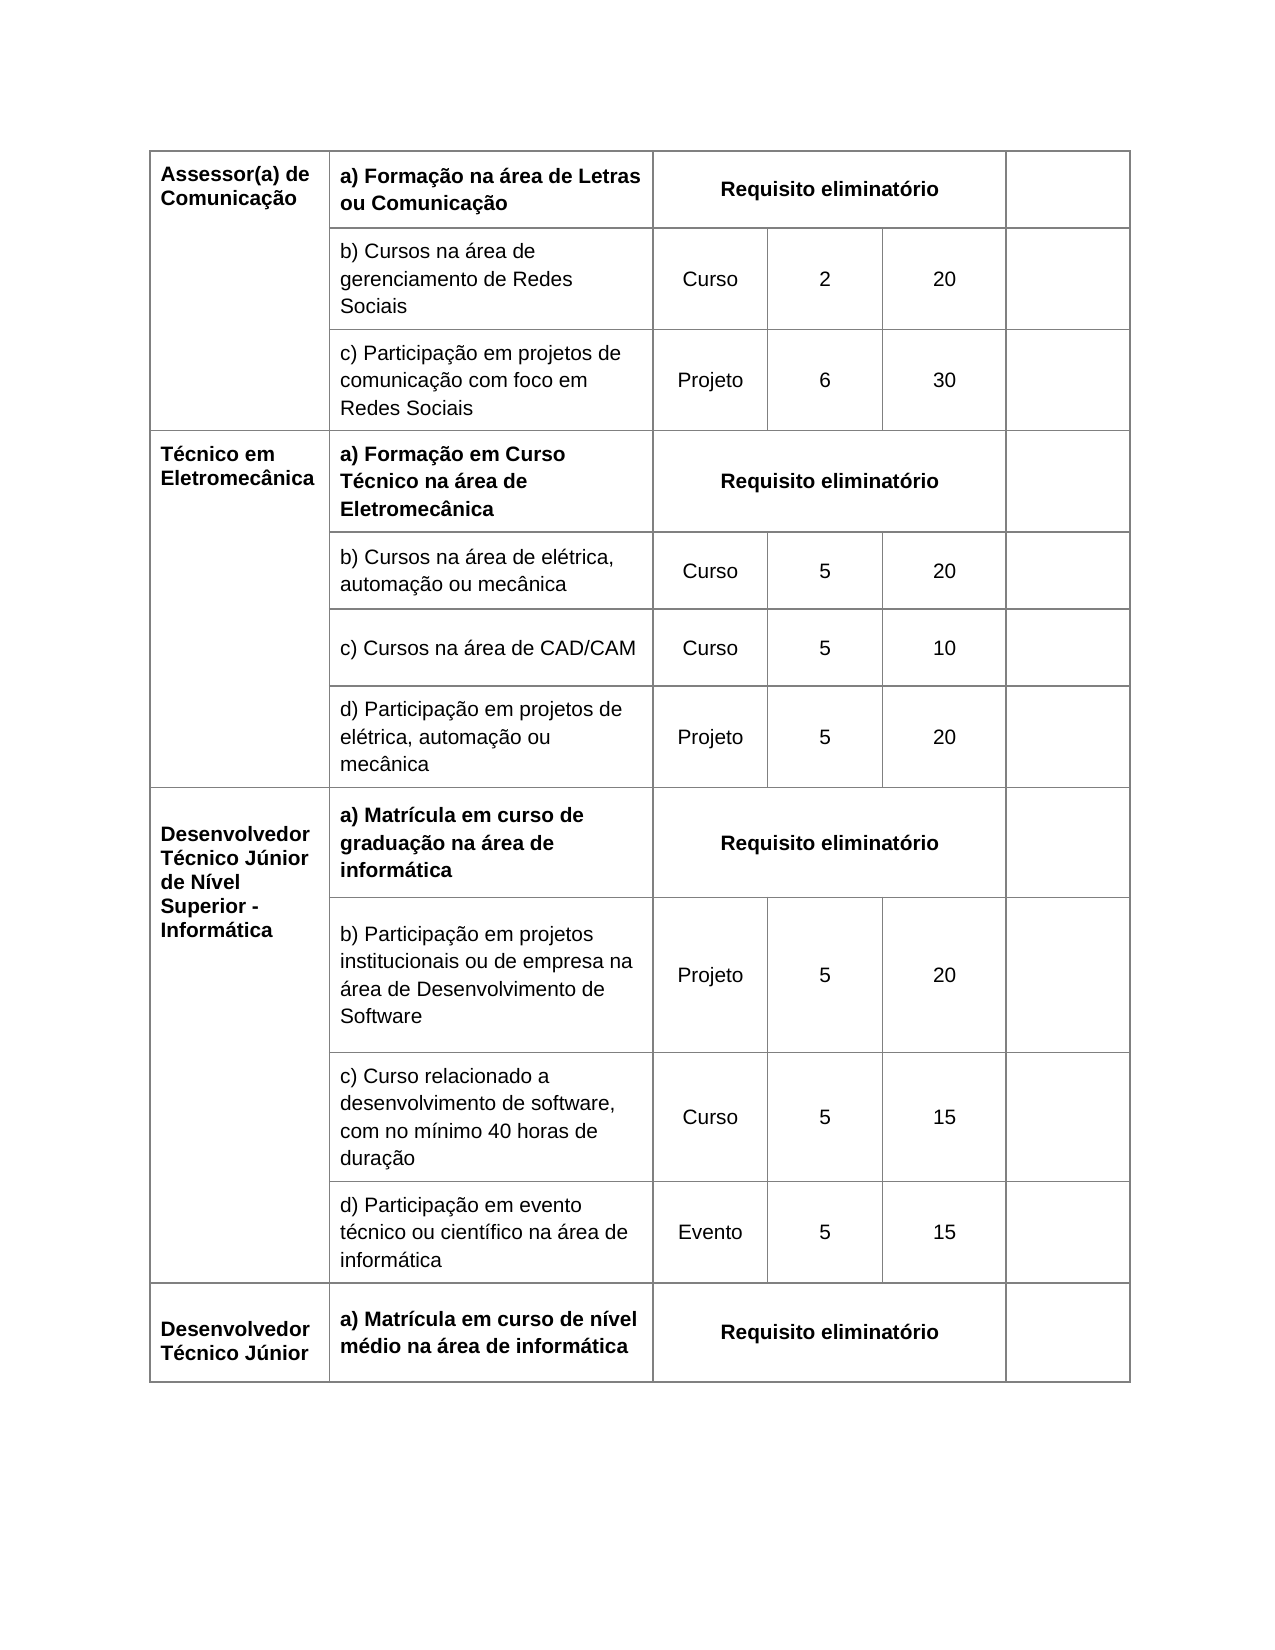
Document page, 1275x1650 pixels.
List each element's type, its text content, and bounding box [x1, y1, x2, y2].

table_cell [1007, 152, 1129, 227]
table_cell d) Participação em evento técnico ou científico na área de informática [330, 1182, 652, 1282]
table_cell [1007, 610, 1129, 685]
table_cell [1007, 1182, 1129, 1282]
table_cell [1007, 330, 1129, 430]
table_cell [1007, 229, 1129, 328]
table_cell 20 [883, 687, 1005, 787]
table_cell 15 [883, 1182, 1005, 1282]
table_cell Projeto [654, 330, 767, 430]
table_cell Curso [654, 229, 767, 328]
table_cell [1007, 788, 1129, 897]
table_cell a) Formação na área de Letras ou Comunicação [330, 152, 652, 227]
table_cell Curso [654, 610, 767, 685]
table_cell 6 [768, 330, 882, 430]
table_cell 5 [768, 533, 882, 608]
table_cell [1007, 533, 1129, 608]
table_cell b) Cursos na área de gerenciamento de Redes Sociais [330, 229, 652, 328]
table_cell 20 [883, 533, 1005, 608]
table_cell Desenvolvedor Técnico Júnior de Nível Superior - Informática [151, 788, 329, 1282]
table_cell Assessor(a) de Comunicação [151, 152, 329, 430]
table_cell c) Participação em projetos de comunicação com foco em Redes Sociais [330, 330, 652, 430]
table_cell 5 [768, 610, 882, 685]
table_cell 10 [883, 610, 1005, 685]
table_cell 2 [768, 229, 882, 328]
table_cell [1007, 1053, 1129, 1181]
table_cell 15 [883, 1053, 1005, 1181]
table_cell Requisito eliminatório [654, 1284, 1005, 1381]
table_cell Projeto [654, 898, 767, 1052]
table_cell Evento [654, 1182, 767, 1282]
table_cell Requisito eliminatório [654, 431, 1005, 531]
table_cell Curso [654, 1053, 767, 1181]
table_cell d) Participação em projetos de elétrica, automação ou mecânica [330, 687, 652, 787]
table_cell [1007, 1284, 1129, 1381]
table_cell 30 [883, 330, 1005, 430]
table_cell [1007, 431, 1129, 531]
table_cell 20 [883, 229, 1005, 328]
table_cell [1007, 687, 1129, 787]
table_cell 20 [883, 898, 1005, 1052]
table_cell 5 [768, 898, 882, 1052]
table_cell Requisito eliminatório [654, 152, 1005, 227]
table_cell [1007, 898, 1129, 1052]
table_cell Requisito eliminatório [654, 788, 1005, 897]
table_cell c) Cursos na área de CAD/CAM [330, 610, 652, 685]
table_cell b) Participação em projetos institucionais ou de empresa na área de Desenvolvimento de Software [330, 898, 652, 1052]
table_cell Técnico em Eletromecânica [151, 431, 329, 787]
table_cell a) Matrícula em curso de nível médio na área de informática [330, 1284, 652, 1381]
table_cell Projeto [654, 687, 767, 787]
table_cell a) Formação em Curso Técnico na área de Eletromecânica [330, 431, 652, 531]
table_cell 5 [768, 1053, 882, 1181]
table_cell Desenvolvedor Técnico Júnior [151, 1284, 329, 1381]
table_cell 5 [768, 687, 882, 787]
table_cell Curso [654, 533, 767, 608]
table_cell a) Matrícula em curso de graduação na área de informática [330, 788, 652, 897]
table_cell c) Curso relacionado a desenvolvimento de software, com no mínimo 40 horas de duração [330, 1053, 652, 1181]
table_cell b) Cursos na área de elétrica, automação ou mecânica [330, 533, 652, 608]
table_cell 5 [768, 1182, 882, 1282]
